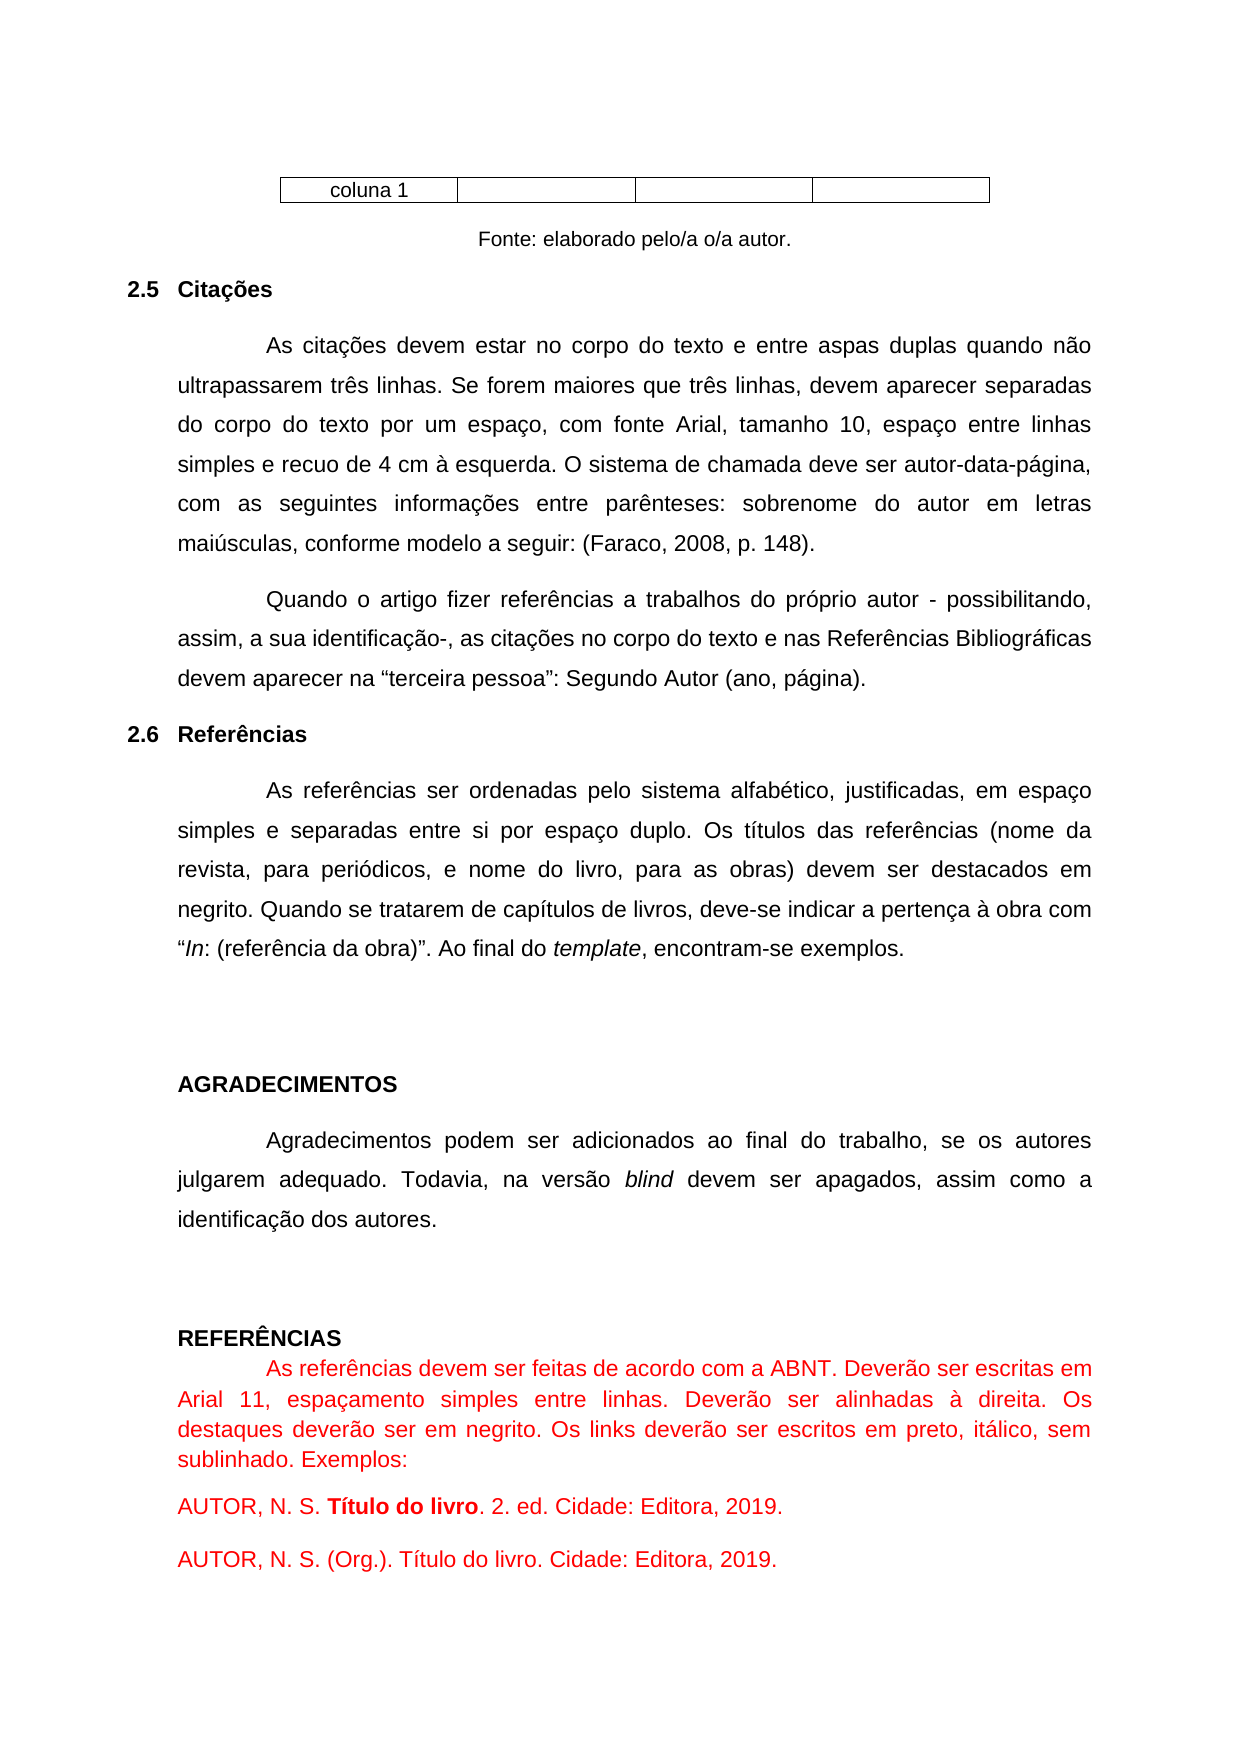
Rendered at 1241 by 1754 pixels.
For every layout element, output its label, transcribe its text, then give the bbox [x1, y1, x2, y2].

list Citações [127, 276, 1092, 302]
text As referências devem ser feitas de acordo com a ABNT. Deverão ser escritas em Arial 11, espaçamento simples entre linhas. Deverão ser alinhadas à direita. Os destaques deverão ser em negrito. Os links deverão ser escritos em preto, itálico, sem sublinhado. Exemplos: [177, 1355, 1092, 1472]
table_cell [458, 178, 635, 202]
text Quando o artigo fizer referências a trabalhos do próprio autor - possibilitando, assim, a sua identificação-, as citações no corpo do texto e nas Referências Bibliográficas devem aparecer na “terceira pessoa”: Segundo Autor (ano, página). [177, 586, 1092, 691]
text AUTOR, N. S. Título do livro. 2. ed. Cidade: Editora, 2019. [177, 1493, 1092, 1519]
text Agradecimentos podem ser adicionados ao final do trabalho, se os autores julgarem adequado. Todavia, na versão blind devem ser apagados, assim como a identificação dos autores. [177, 1127, 1092, 1232]
list Referências [127, 721, 1092, 747]
text AUTOR, N. S. (Org.). Título do livro. Cidade: Editora, 2019. [177, 1546, 1092, 1572]
text AGRADECIMENTOS [177, 1071, 1092, 1098]
text REFERÊNCIAS [177, 1325, 1092, 1352]
table_cell [813, 178, 989, 202]
table_cell coluna 1 [281, 178, 457, 202]
text As citações devem estar no corpo do texto e entre aspas duplas quando não ultrapassarem três linhas. Se forem maiores que três linhas, devem aparecer separadas do corpo do texto por um espaço, com fonte Arial, tamanho 10, espaço entre linhas simples e recuo de 4 cm à esquerda. O sistema de chamada deve ser autor-data-página, com as seguintes informações entre parênteses: sobrenome do autor em letras maiúsculas, conforme modelo a seguir: (Faraco, 2008, p. 148). [177, 332, 1092, 556]
text Fonte: elaborado pelo/a o/a autor. [177, 227, 1092, 251]
table_cell [636, 178, 812, 202]
text As referências ser ordenadas pelo sistema alfabético, justificadas, em espaço simples e separadas entre si por espaço duplo. Os títulos das referências (nome da revista, para periódicos, e nome do livro, para as obras) devem ser destacados em negrito. Quando se tratarem de capítulos de livros, deve-se indicar a pertença à obra com “In: (referência da obra)”. Ao final do template, encontram-se exemplos. [177, 777, 1092, 961]
